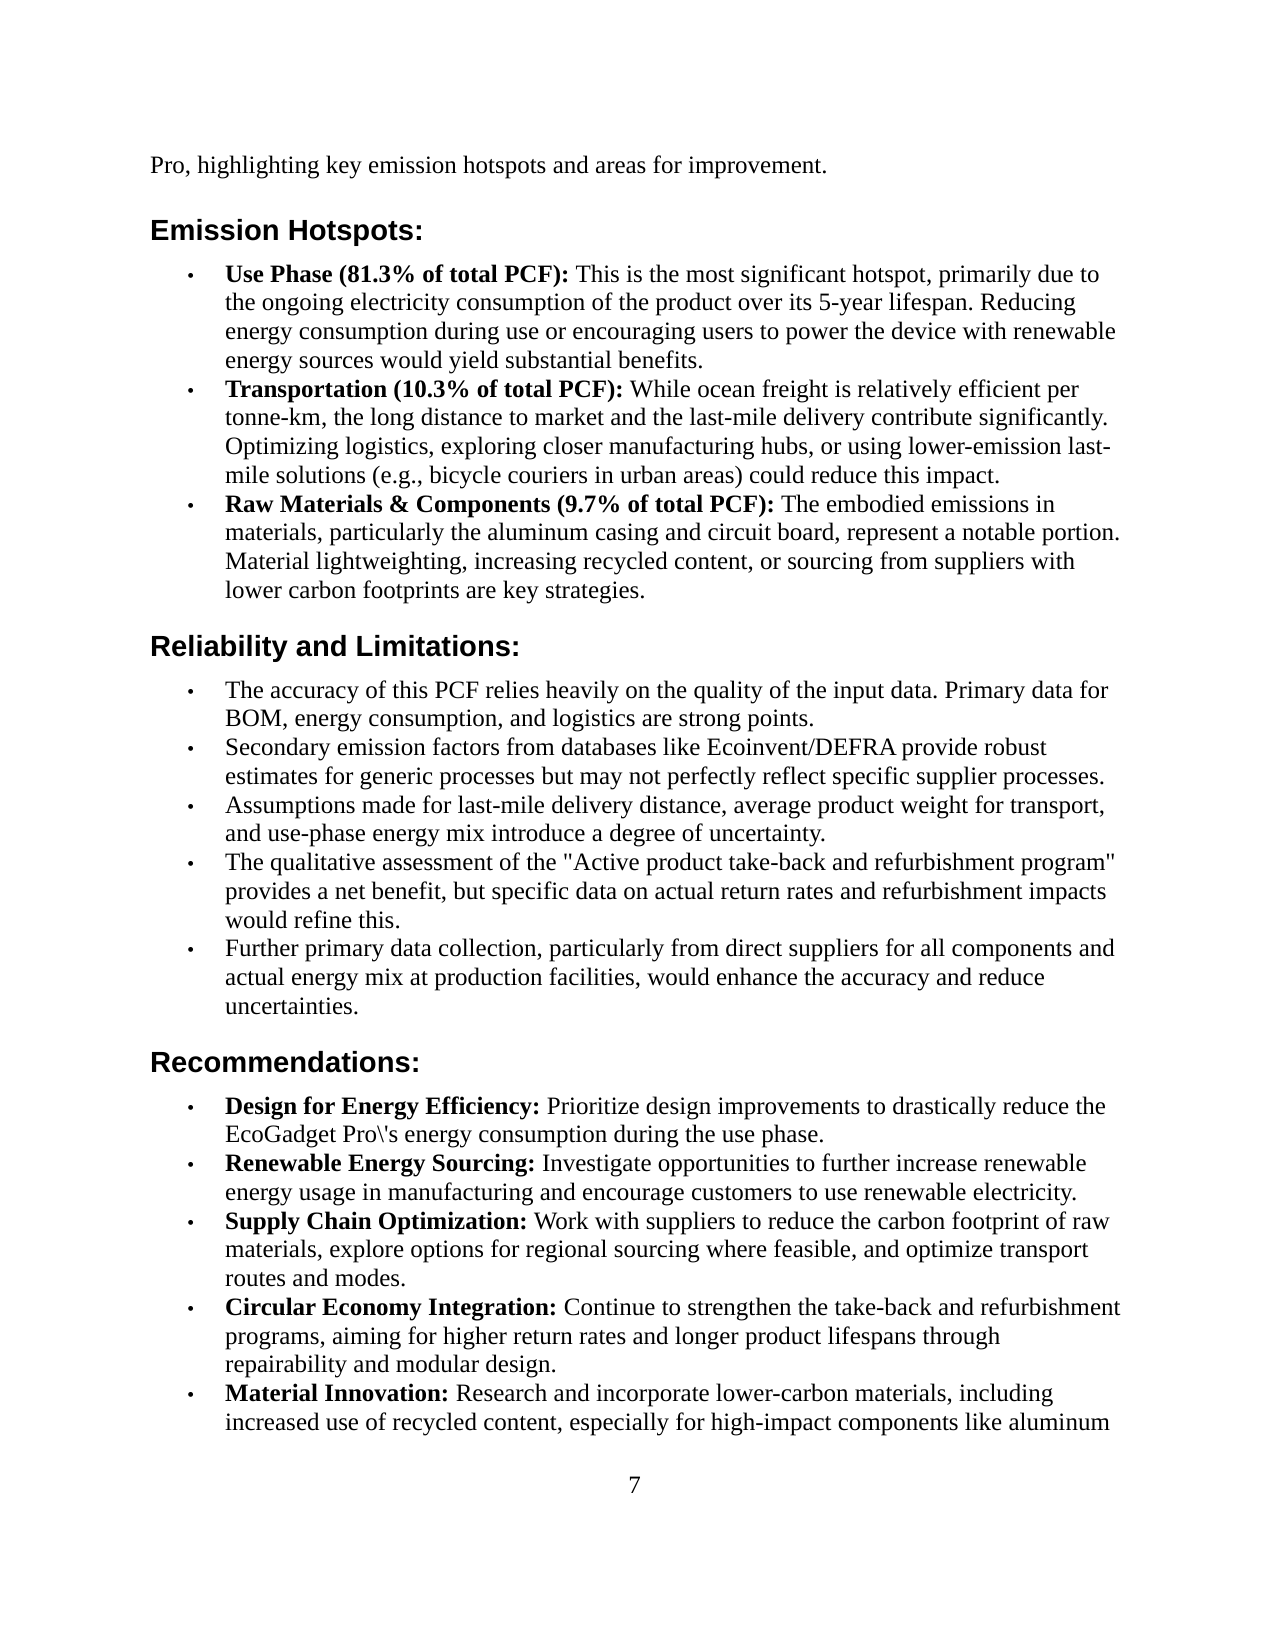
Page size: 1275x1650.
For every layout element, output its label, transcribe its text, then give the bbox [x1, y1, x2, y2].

list Further primary data collection, particularly from direct suppliers for all components and actual energy mix at production facilities, would enhance the accuracy and reduce uncertainties. [187, 933, 1125, 1020]
list Circular Economy Integration: Continue to strengthen the take-back and refurbishment programs, aiming for higher return rates and longer product lifespans through repairability and modular design. [187, 1292, 1125, 1378]
list Use Phase (81.3% of total PCF): This is the most significant hotspot, primarily due to the ongoing electricity consumption of the product over its 5-year lifespan. Reducing energy consumption during use or encouraging users to power the device with renewable energy sources would yield substantial benefits. [187, 259, 1125, 374]
list Raw Materials & Components (9.7% of total PCF): The embodied emissions in materials, particularly the aluminum casing and circuit board, represent a notable portion. Material lightweighting, increasing recycled content, or sourcing from suppliers with lower carbon footprints are key strategies. [187, 489, 1125, 604]
list Design for Energy Efficiency: Prioritize design improvements to drastically reduce the EcoGadget Pro\'s energy consumption during the use phase. [187, 1091, 1125, 1148]
subtitle Emission Hotspots: [150, 213, 1125, 246]
list Transportation (10.3% of total PCF): While ocean freight is relatively efficient per tonne-km, the long distance to market and the last-mile delivery contribute significantly. Optimizing logistics, exploring closer manufacturing hubs, or using lower-emission last-mile solutions (e.g., bicycle couriers in urban areas) could reduce this impact. [187, 374, 1125, 489]
list Secondary emission factors from databases like Ecoinvent/DEFRA provide robust estimates for generic processes but may not perfectly reflect specific supplier processes. [187, 732, 1125, 790]
subtitle Reliability and Limitations: [150, 629, 1125, 662]
list The accuracy of this PCF relies heavily on the quality of the input data. Primary data for BOM, energy consumption, and logistics are strong points. [187, 675, 1125, 732]
list Renewable Energy Sourcing: Investigate opportunities to further increase renewable energy usage in manufacturing and encourage customers to use renewable electricity. [187, 1148, 1125, 1206]
subtitle Recommendations: [150, 1045, 1125, 1078]
list The qualitative assessment of the "Active product take-back and refurbishment program" provides a net benefit, but specific data on actual return rates and refurbishment impacts would refine this. [187, 847, 1125, 933]
list Supply Chain Optimization: Work with suppliers to reduce the carbon footprint of raw materials, explore options for regional sourcing where feasible, and optimize transport routes and modes. [187, 1206, 1125, 1292]
list Assumptions made for last-mile delivery distance, average product weight for transport, and use-phase energy mix introduce a degree of uncertainty. [187, 790, 1125, 847]
text Pro, highlighting key emission hotspots and areas for improvement. [150, 150, 1125, 179]
list Material Innovation: Research and incorporate lower-carbon materials, including increased use of recycled content, especially for high-impact components like aluminum [187, 1378, 1125, 1436]
